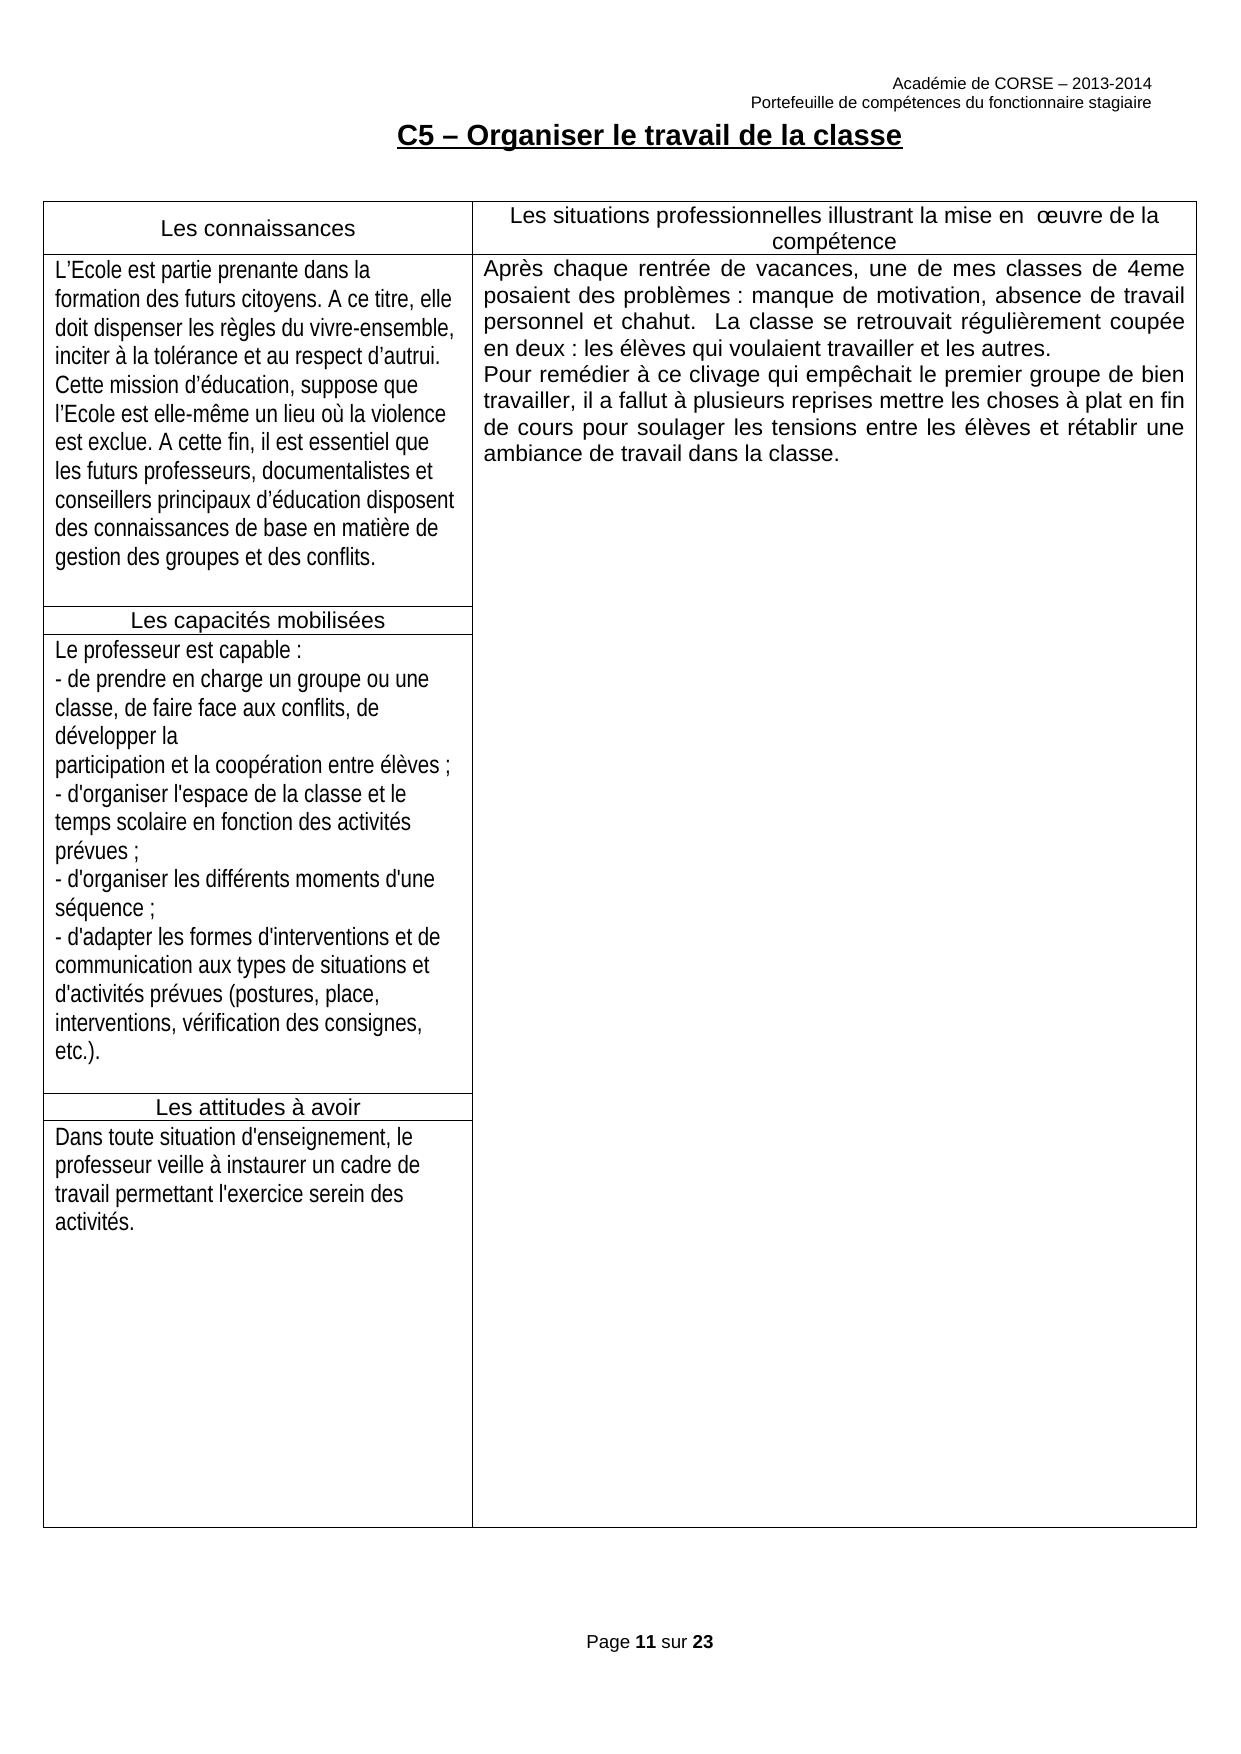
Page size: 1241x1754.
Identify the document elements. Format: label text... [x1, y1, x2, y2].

table_header Les situations professionnelles illustrant la mise en œuvre de la compétence [473, 202, 1196, 254]
table_cell Dans toute situation d'enseignement, le professeur veille à instaurer un cadre de travail permettant l'exercice serein des activités. [44, 1121, 472, 1527]
table_cell L’Ecole est partie prenante dans la formation des futurs citoyens. A ce titre, elle doit dispenser les règles du vivre-ensemble, inciter à la tolérance et au respect d’autrui. Cette mission d’éducation, suppose que l’Ecole est elle-même un lieu où la violence est exclue. A cette fin, il est essentiel que les futurs professeurs, documentalistes et conseillers principaux d’éducation disposent des connaissances de base en matière de gestion des groupes et des conflits. [44, 255, 472, 606]
table_cell Après chaque rentrée de vacances, une de mes classes de 4eme posaient des problèmes : manque de motivation, absence de travail personnel et chahut. La classe se retrouvait régulièrement coupée en deux : les élèves qui voulaient travailler et les autres. Pour remédier à ce clivage qui empêchait le premier groupe de bien travailler, il a fallut à plusieurs reprises mettre les choses à plat en fin de cours pour soulager les tensions entre les élèves et rétablir une ambiance de travail dans la classe. [473, 255, 1196, 1527]
text C5 – Organiser le travail de la classe [148, 118, 1152, 152]
table_cell Le professeur est capable : - de prendre en charge un groupe ou une classe, de faire face aux conflits, de développer la participation et la coopération entre élèves ; - d'organiser l'espace de la classe et le temps scolaire en fonction des activités prévues ; - d'organiser les différents moments d'une séquence ; - d'adapter les formes d'interventions et de communication aux types de situations et d'activités prévues (postures, place, interventions, vérification des consignes, etc.). [44, 635, 472, 1093]
table_cell Les capacités mobilisées [44, 607, 472, 634]
table_header Les connaissances [44, 202, 472, 254]
table_cell Les attitudes à avoir [44, 1094, 472, 1120]
